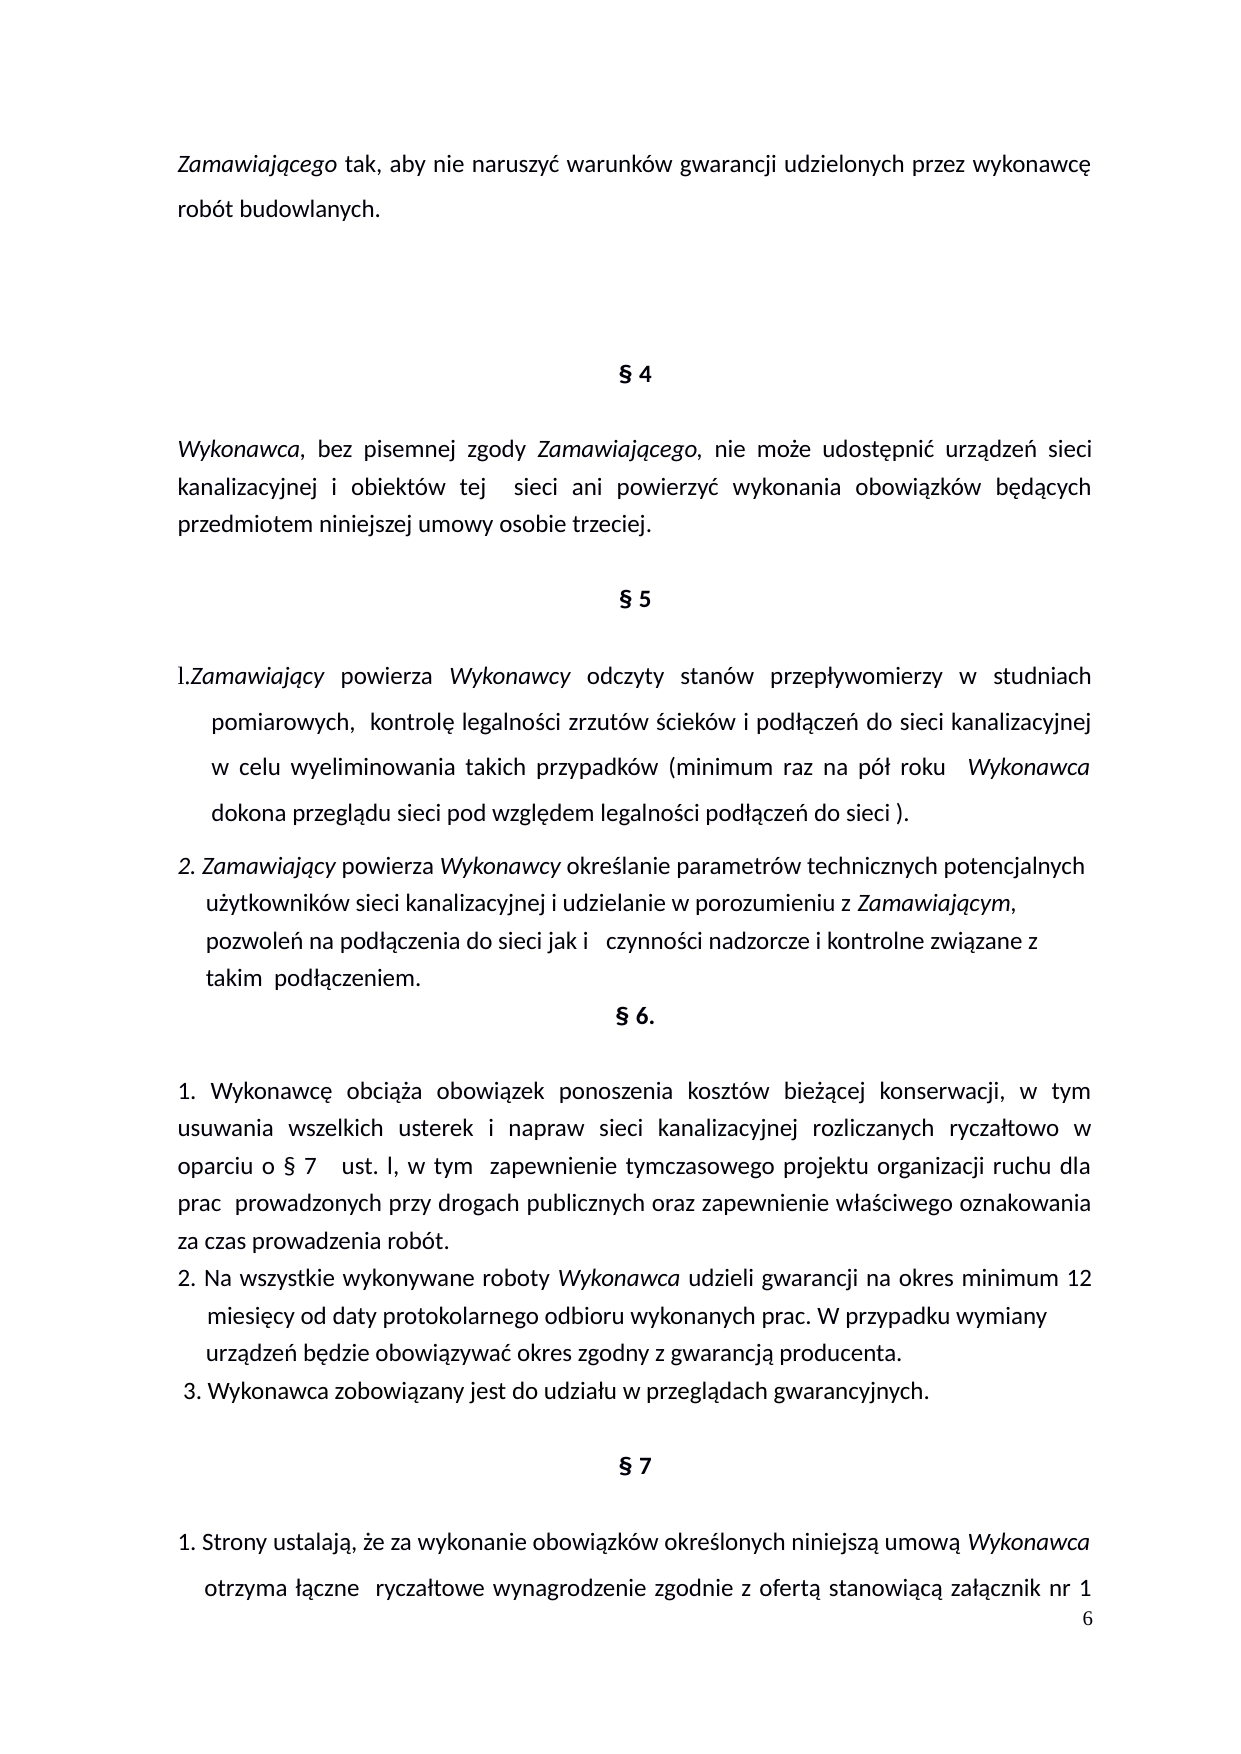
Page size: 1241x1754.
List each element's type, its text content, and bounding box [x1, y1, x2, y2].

text 1. Strony ustalają, że za wykonanie obowiązków określonych niniejszą umową Wykonawca otrzyma łączne ryczałtowe wynagrodzenie zgodnie z ofertą stanowiącą załącznik nr 1 [177, 1526, 1092, 1602]
text 3. Wykonawca zobowiązany jest do udziału w przeglądach gwarancyjnych. [177, 1368, 1092, 1405]
text § 4 [177, 352, 1092, 389]
text 2. Zamawiający powierza Wykonawcy określanie parametrów technicznych potencjalnych [177, 843, 1092, 880]
text § 7 [177, 1443, 1092, 1480]
text urządzeń będzie obowiązywać okres zgodny z gwarancją producenta. [177, 1330, 1092, 1368]
list Zamawiający powierza Wykonawcy odczyty stanów przepływomierzy w studniach pomiarowych, kontrolę legalności zrzutów ścieków i podłączeń do sieci kanalizacyjnej w celu wyeliminowania takich przypadków (minimum raz na pół roku Wykonawca dokona przeglądu sieci pod względem legalności podłączeń do sieci ). [177, 660, 1092, 828]
text takim podłączeniem. [177, 955, 1092, 993]
text § 5 [177, 577, 1092, 614]
text 2. Na wszystkie wykonywane roboty Wykonawca udzieli gwarancji na okres minimum 12 miesięcy od daty protokolarnego odbioru wykonanych prac. W przypadku wymiany [177, 1255, 1092, 1330]
text Zamawiającego tak, aby nie naruszyć warunków gwarancji udzielonych przez wykonawcę robót budowlanych. [177, 148, 1092, 224]
text pozwoleń na podłączenia do sieci jak i czynności nadzorcze i kontrolne związane z [177, 918, 1092, 955]
text 1. Wykonawcę obciąża obowiązek ponoszenia kosztów bieżącej konserwacji, w tym usuwania wszelkich usterek i napraw sieci kanalizacyjnej rozliczanych ryczałtowo w oparciu o § 7 ust. l, w tym zapewnienie tymczasowego projektu organizacji ruchu dla prac prowadzonych przy drogach publicznych oraz zapewnienie właściwego oznakowania za czas prowadzenia robót. [177, 1068, 1092, 1255]
text Wykonawca, bez pisemnej zgody Zamawiającego, nie może udostępnić urządzeń sieci kanalizacyjnej i obiektów tej sieci ani powierzyć wykonania obowiązków będących przedmiotem niniejszej umowy osobie trzeciej. [177, 427, 1092, 539]
text § 6. [177, 993, 1092, 1030]
text użytkowników sieci kanalizacyjnej i udzielanie w porozumieniu z Zamawiającym, [177, 880, 1092, 918]
